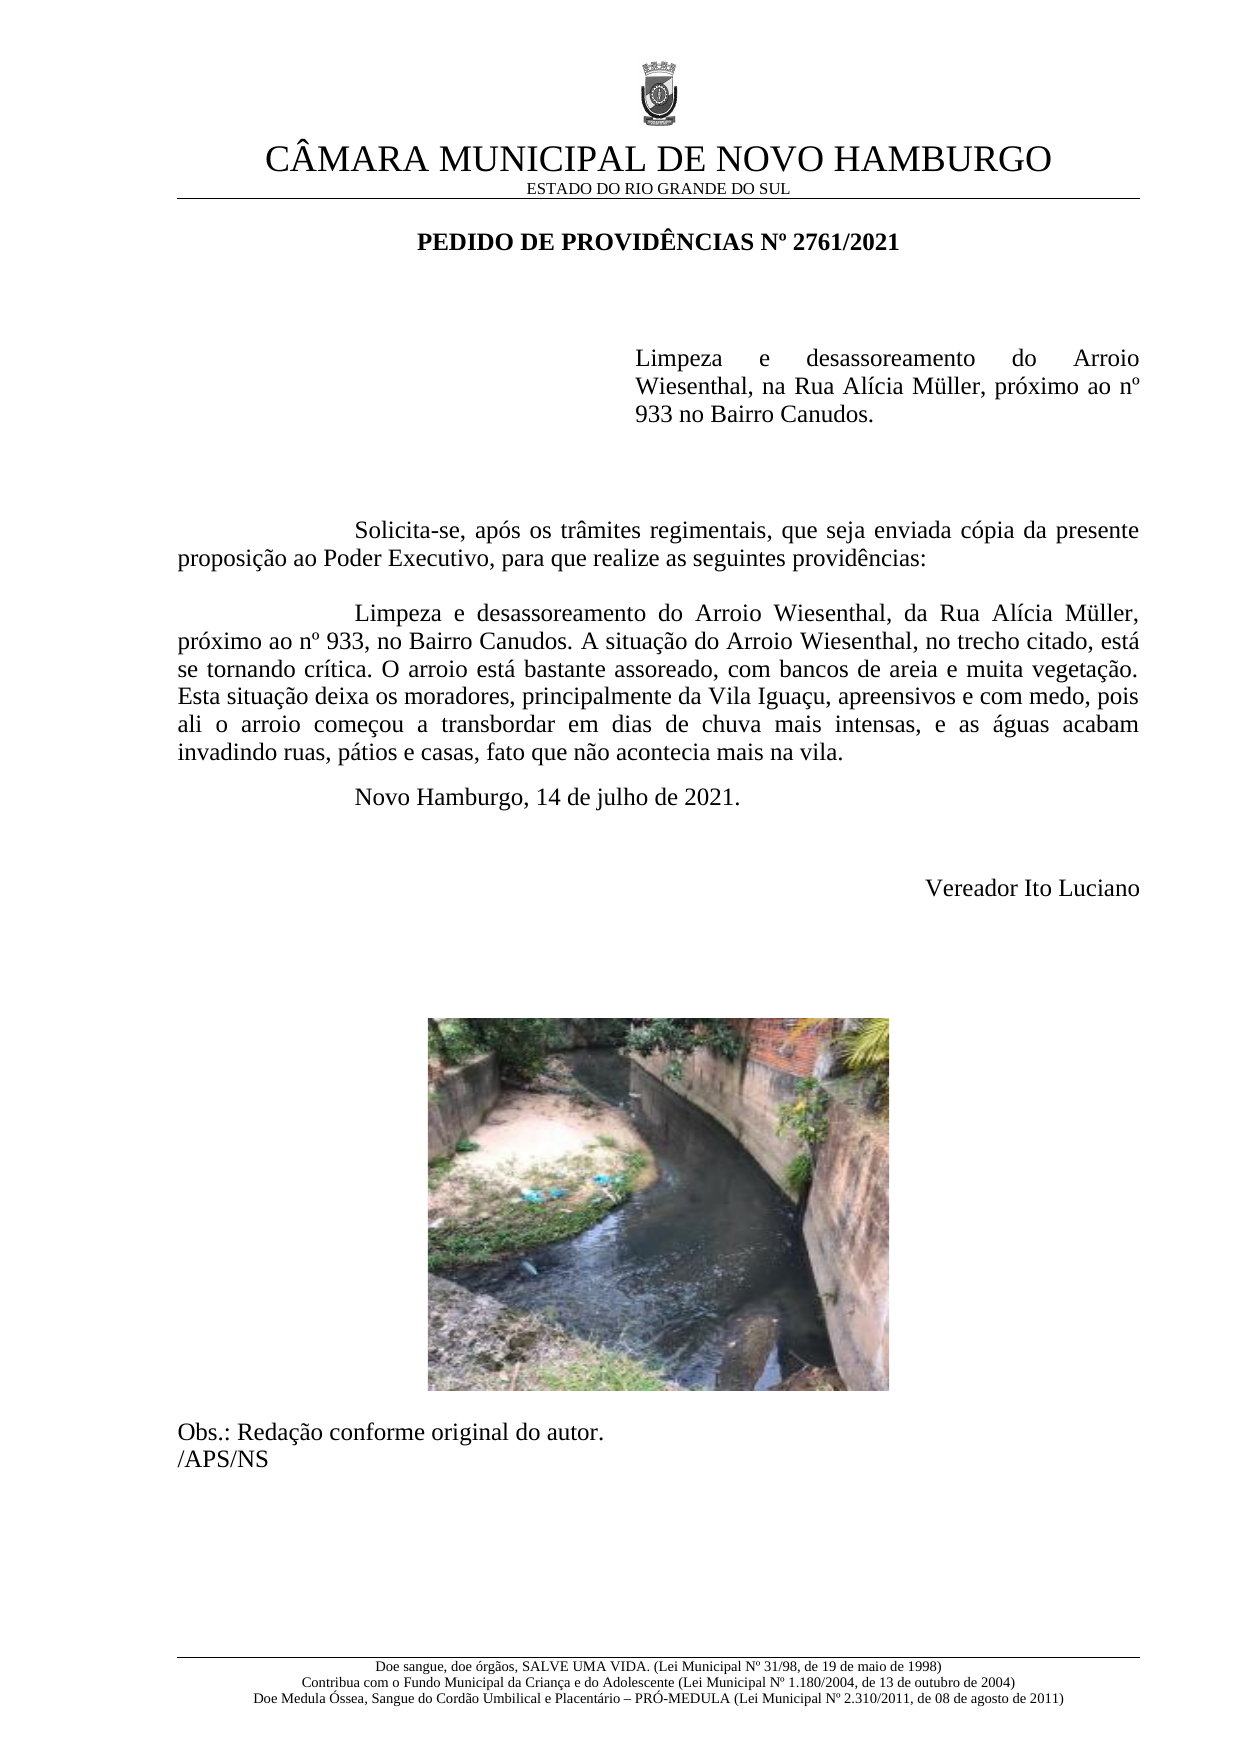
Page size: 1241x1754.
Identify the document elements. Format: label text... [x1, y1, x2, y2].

text Novo Hamburgo, 14 de julho de 2021. [177, 783, 1140, 811]
text PEDIDO DE PROVIDÊNCIAS Nº 2761/2021 [177, 228, 1140, 256]
text Limpeza e desassoreamento do Arroio Wiesenthal, na Rua Alícia Müller, próximo ao nº 933 no Bairro Canudos. [635, 344, 1140, 428]
picture [427, 1018, 890, 1391]
text /APS/NS [177, 1446, 1140, 1473]
text Obs.: Redação conforme original do autor. [177, 1418, 1140, 1446]
text Vereador Ito Luciano [177, 874, 1140, 902]
text Solicita-se, após os trâmites regimentais, que seja enviada cópia da presente proposição ao Poder Executivo, para que realize as seguintes providências: [177, 516, 1140, 572]
text Limpeza e desassoreamento do Arroio Wiesenthal, da Rua Alícia Müller, próximo ao nº 933, no Bairro Canudos. A situação do Arroio Wiesenthal, no trecho citado, está se tornando crítica. O arroio está bastante assoreado, com bancos de areia e muita vegetação. Esta situação deixa os moradores, principalmente da Vila Iguaçu, apreensivos e com medo, pois ali o arroio começou a transbordar em dias de chuva mais intensas, e as águas acabam invadindo ruas, pátios e casas, fato que não acontecia mais na vila. [177, 599, 1140, 766]
